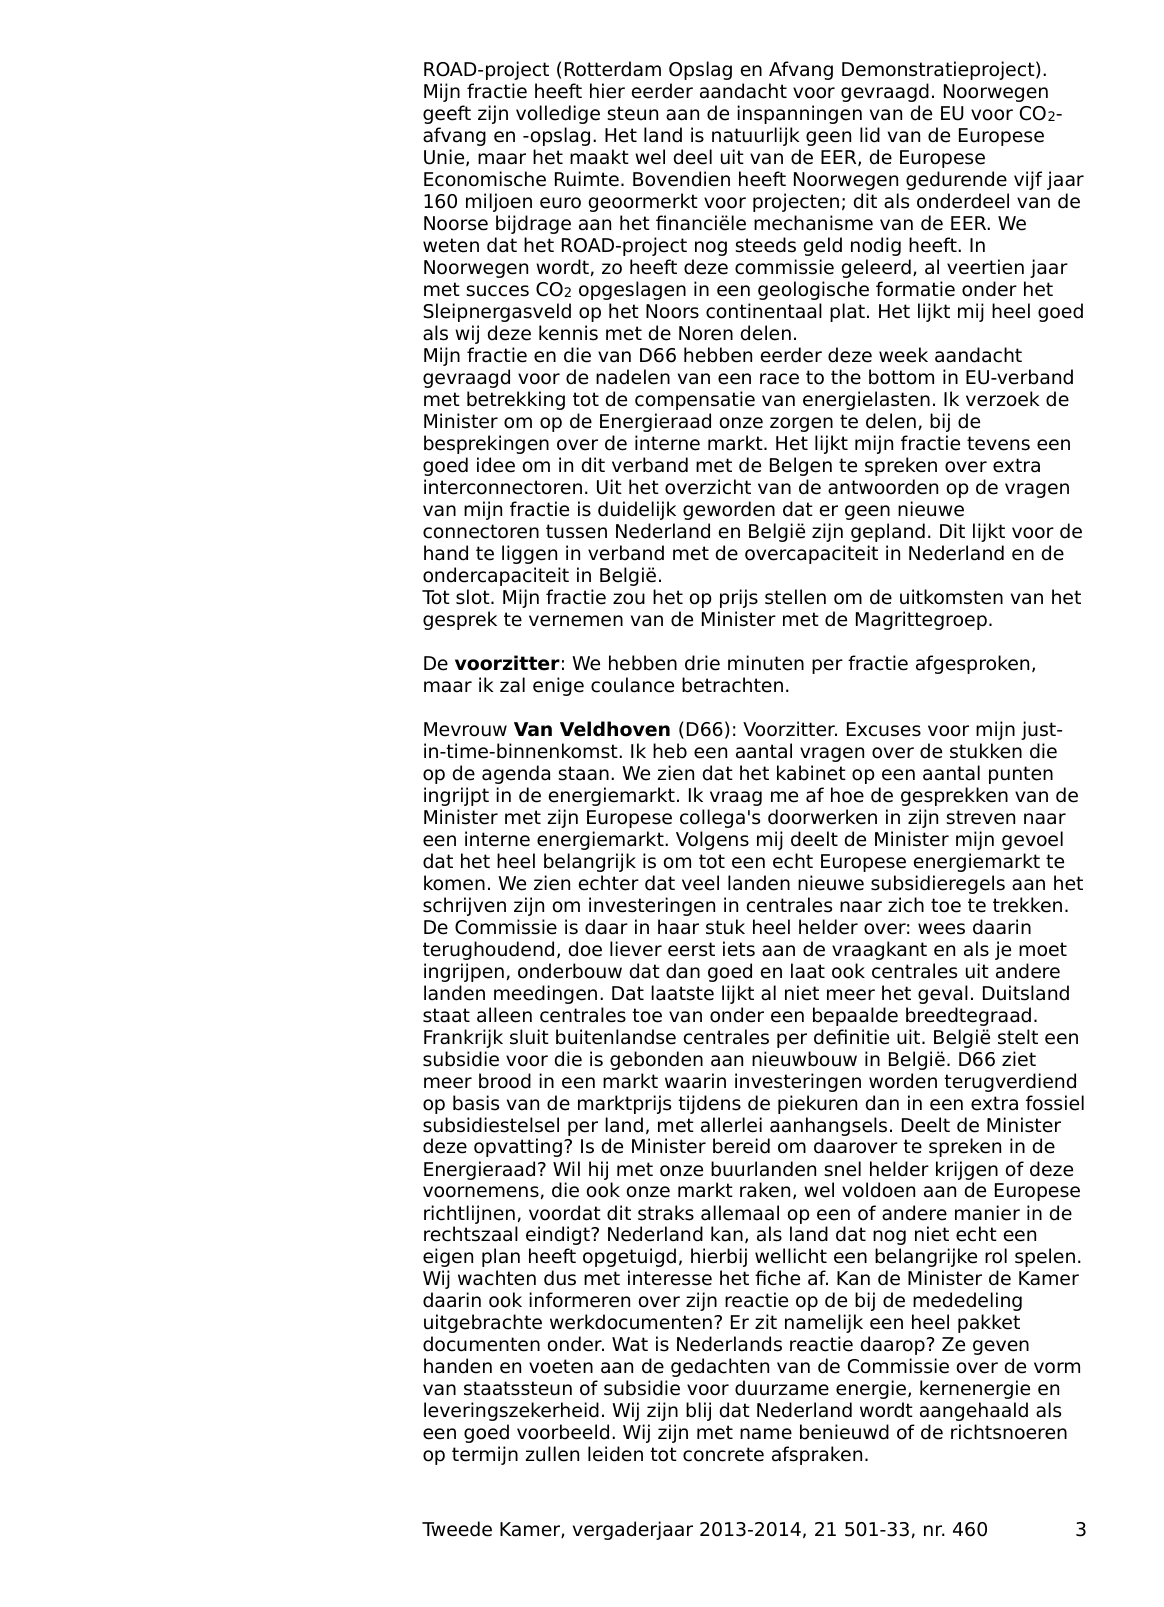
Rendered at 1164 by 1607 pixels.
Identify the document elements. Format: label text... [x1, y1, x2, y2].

text Tot slot. Mijn fractie zou het op prijs stellen om de uitkomsten van het gesprek te vernemen van de Minister met de Magrittegroep. [422, 587, 1087, 631]
text ROAD-project (Rotterdam Opslag en Afvang Demonstratieproject). Mijn fractie heeft hier eerder aandacht voor gevraagd. Noorwegen geeft zijn volledige steun aan de inspanningen van de EU voor CO2-afvang en -opslag. Het land is natuurlijk geen lid van de Europese Unie, maar het maakt wel deel uit van de EER, de Europese Economische Ruimte. Bovendien heeft Noorwegen gedurende vijf jaar 160 miljoen euro geoormerkt voor projecten; dit als onderdeel van de Noorse bijdrage aan het financiële mechanisme van de EER. We weten dat het ROAD-project nog steeds geld nodig heeft. In Noorwegen wordt, zo heeft deze commissie geleerd, al veertien jaar met succes CO2 opgeslagen in een geologische formatie onder het Sleipnergasveld op het Noors continentaal plat. Het lijkt mij heel goed als wij deze kennis met de Noren delen. [422, 59, 1087, 345]
text Mevrouw Van Veldhoven (D66): Voorzitter. Excuses voor mijn just-in-time-binnenkomst. Ik heb een aantal vragen over de stukken die op de agenda staan. We zien dat het kabinet op een aantal punten ingrijpt in de energiemarkt. Ik vraag me af hoe de gesprekken van de Minister met zijn Europese collega's doorwerken in zijn streven naar een interne energiemarkt. Volgens mij deelt de Minister mijn gevoel dat het heel belangrijk is om tot een echt Europese energiemarkt te komen. We zien echter dat veel landen nieuwe subsidieregels aan het schrijven zijn om investeringen in centrales naar zich toe te trekken. De Commissie is daar in haar stuk heel helder over: wees daarin terughoudend, doe liever eerst iets aan de vraagkant en als je moet ingrijpen, onderbouw dat dan goed en laat ook centrales uit andere landen meedingen. Dat laatste lijkt al niet meer het geval. Duitsland staat alleen centrales toe van onder een bepaalde breedtegraad. Frankrijk sluit buitenlandse centrales per definitie uit. België stelt een subsidie voor die is gebonden aan nieuwbouw in België. D66 ziet meer brood in een markt waarin investeringen worden terugverdiend op basis van de marktprijs tijdens de piekuren dan in een extra fossiel subsidiestelsel per land, met allerlei aanhangsels. Deelt de Minister deze opvatting? Is de Minister bereid om daarover te spreken in de Energieraad? Wil hij met onze buurlanden snel helder krijgen of deze voornemens, die ook onze markt raken, wel voldoen aan de Europese richtlijnen, voordat dit straks allemaal op een of andere manier in de rechtszaal eindigt? Nederland kan, als land dat nog niet echt een eigen plan heeft opgetuigd, hierbij wellicht een belangrijke rol spelen. Wij wachten dus met interesse het fiche af. Kan de Minister de Kamer daarin ook informeren over zijn reactie op de bij de mededeling uitgebrachte werkdocumenten? Er zit namelijk een heel pakket documenten onder. Wat is Nederlands reactie daarop? Ze geven handen en voeten aan de gedachten van de Commissie over de vorm van staatssteun of subsidie voor duurzame energie, kernenergie en leveringszekerheid. Wij zijn blij dat Nederland wordt aangehaald als een goed voorbeeld. Wij zijn met name benieuwd of de richtsnoeren op termijn zullen leiden tot concrete afspraken. [422, 719, 1087, 1466]
text De voorzitter: We hebben drie minuten per fractie afgesproken, maar ik zal enige coulance betrachten. [422, 653, 1087, 697]
text Mijn fractie en die van D66 hebben eerder deze week aandacht gevraagd voor de nadelen van een race to the bottom in EU-verband met betrekking tot de compensatie van energielasten. Ik verzoek de Minister om op de Energieraad onze zorgen te delen, bij de besprekingen over de interne markt. Het lijkt mijn fractie tevens een goed idee om in dit verband met de Belgen te spreken over extra interconnectoren. Uit het overzicht van de antwoorden op de vragen van mijn fractie is duidelijk geworden dat er geen nieuwe connectoren tussen Nederland en België zijn gepland. Dit lijkt voor de hand te liggen in verband met de overcapaciteit in Nederland en de ondercapaciteit in België. [422, 345, 1087, 587]
